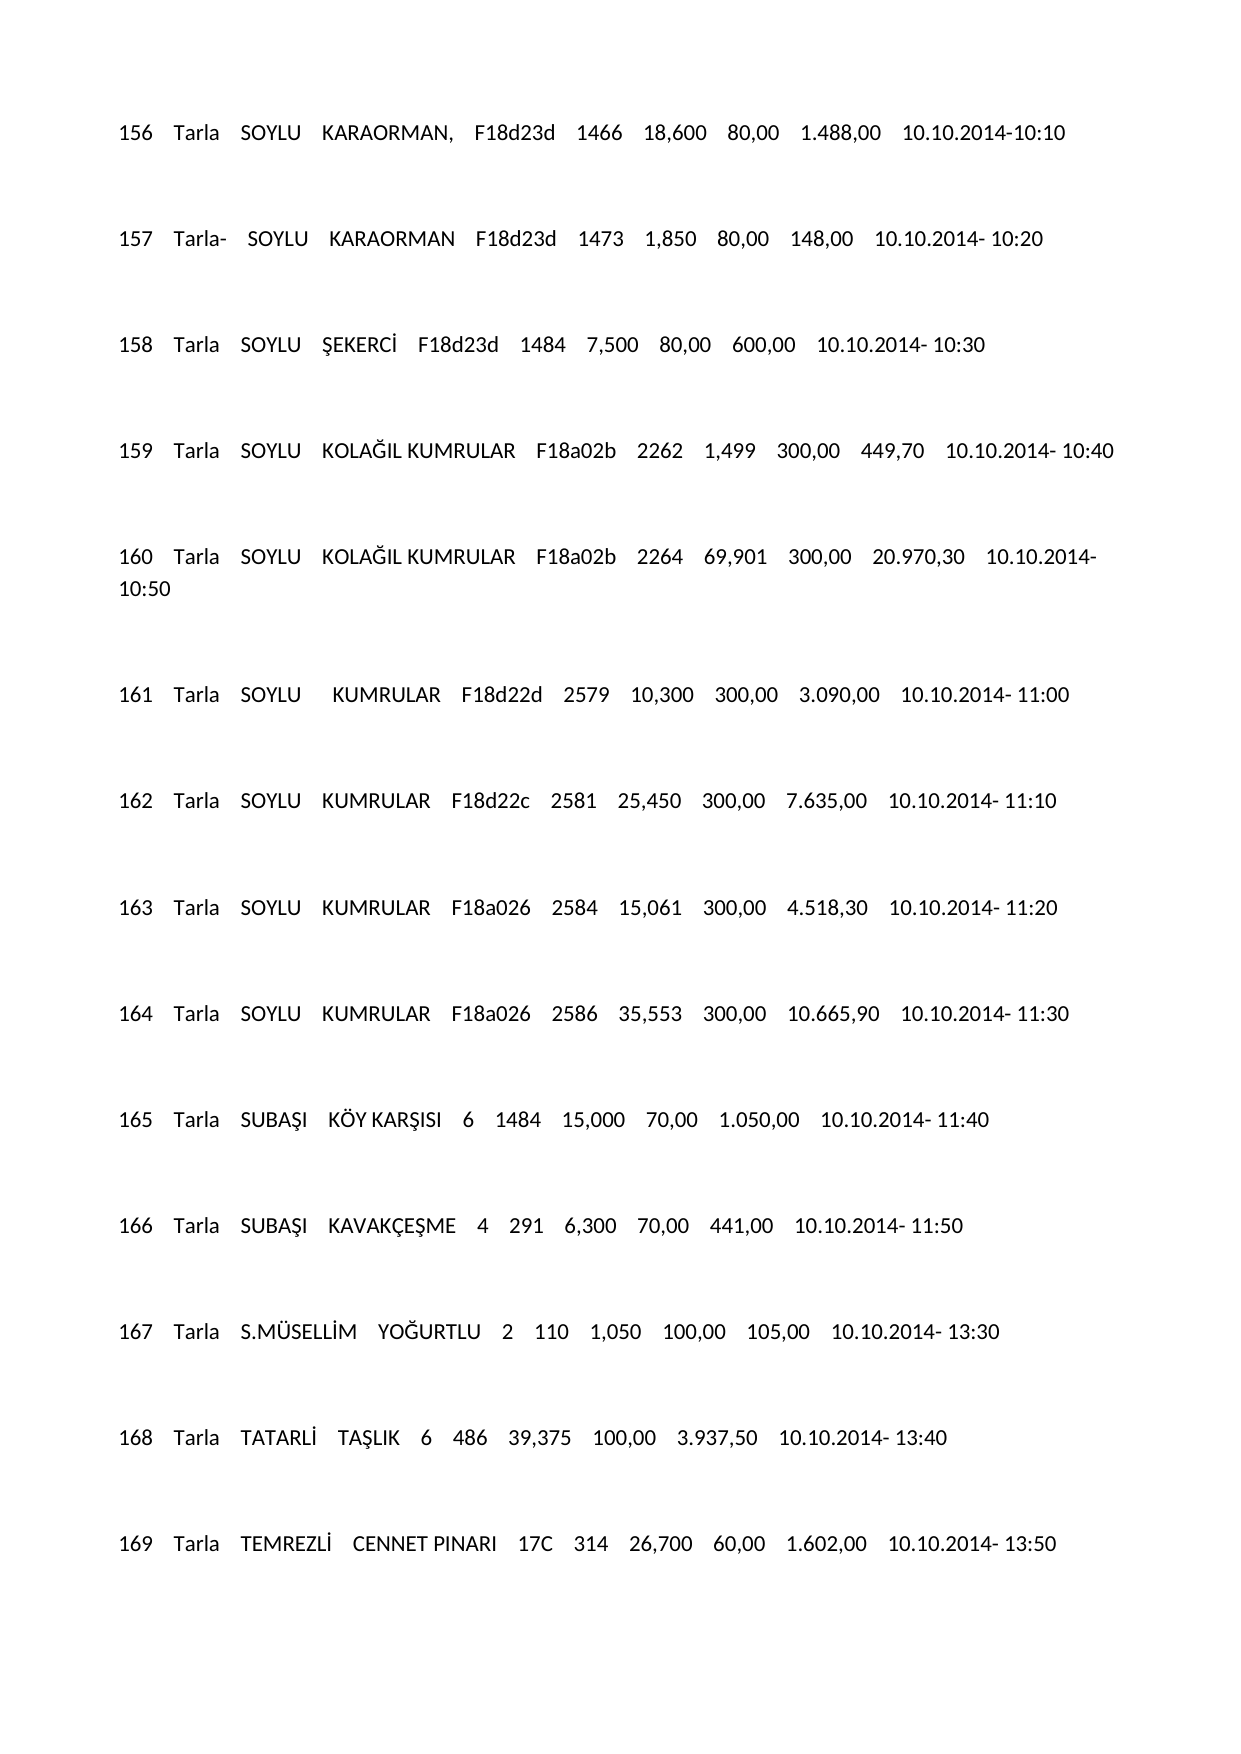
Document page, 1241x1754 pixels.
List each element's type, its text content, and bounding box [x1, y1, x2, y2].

text 162 Tarla SOYLU KUMRULAR F18d22c 2581 25,450 300,00 7.635,00 10.10.2014- 11:10 [118, 787, 1122, 814]
text 166 Tarla SUBAŞI KAVAKÇEŞME 4 291 6,300 70,00 441,00 10.10.2014- 11:50 [118, 1211, 1122, 1239]
text 165 Tarla SUBAŞI KÖY KARŞISI 6 1484 15,000 70,00 1.050,00 10.10.2014- 11:40 [118, 1105, 1122, 1133]
text 168 Tarla TATARLİ TAŞLIK 6 486 39,375 100,00 3.937,50 10.10.2014- 13:40 [118, 1423, 1122, 1451]
text 160 Tarla SOYLU KOLAĞIL KUMRULAR F18a02b 2264 69,901 300,00 20.970,30 10.10.2014- 10:50 [118, 542, 1122, 602]
text 158 Tarla SOYLU ŞEKERCİ F18d23d 1484 7,500 80,00 600,00 10.10.2014- 10:30 [118, 330, 1122, 358]
text 164 Tarla SOYLU KUMRULAR F18a026 2586 35,553 300,00 10.665,90 10.10.2014- 11:30 [118, 999, 1122, 1027]
text 157 Tarla- SOYLU KARAORMAN F18d23d 1473 1,850 80,00 148,00 10.10.2014- 10:20 [118, 224, 1122, 252]
text 169 Tarla TEMREZLİ CENNET PINARI 17C 314 26,700 60,00 1.602,00 10.10.2014- 13:50 [118, 1529, 1122, 1557]
text 167 Tarla S.MÜSELLİM YOĞURTLU 2 110 1,050 100,00 105,00 10.10.2014- 13:30 [118, 1317, 1122, 1345]
text 156 Tarla SOYLU KARAORMAN, F18d23d 1466 18,600 80,00 1.488,00 10.10.2014-10:10 [118, 118, 1122, 146]
text 163 Tarla SOYLU KUMRULAR F18a026 2584 15,061 300,00 4.518,30 10.10.2014- 11:20 [118, 893, 1122, 921]
text 161 Tarla SOYLU KUMRULAR F18d22d 2579 10,300 300,00 3.090,00 10.10.2014- 11:00 [118, 681, 1122, 708]
text 159 Tarla SOYLU KOLAĞIL KUMRULAR F18a02b 2262 1,499 300,00 449,70 10.10.2014- 10:40 [118, 436, 1122, 464]
